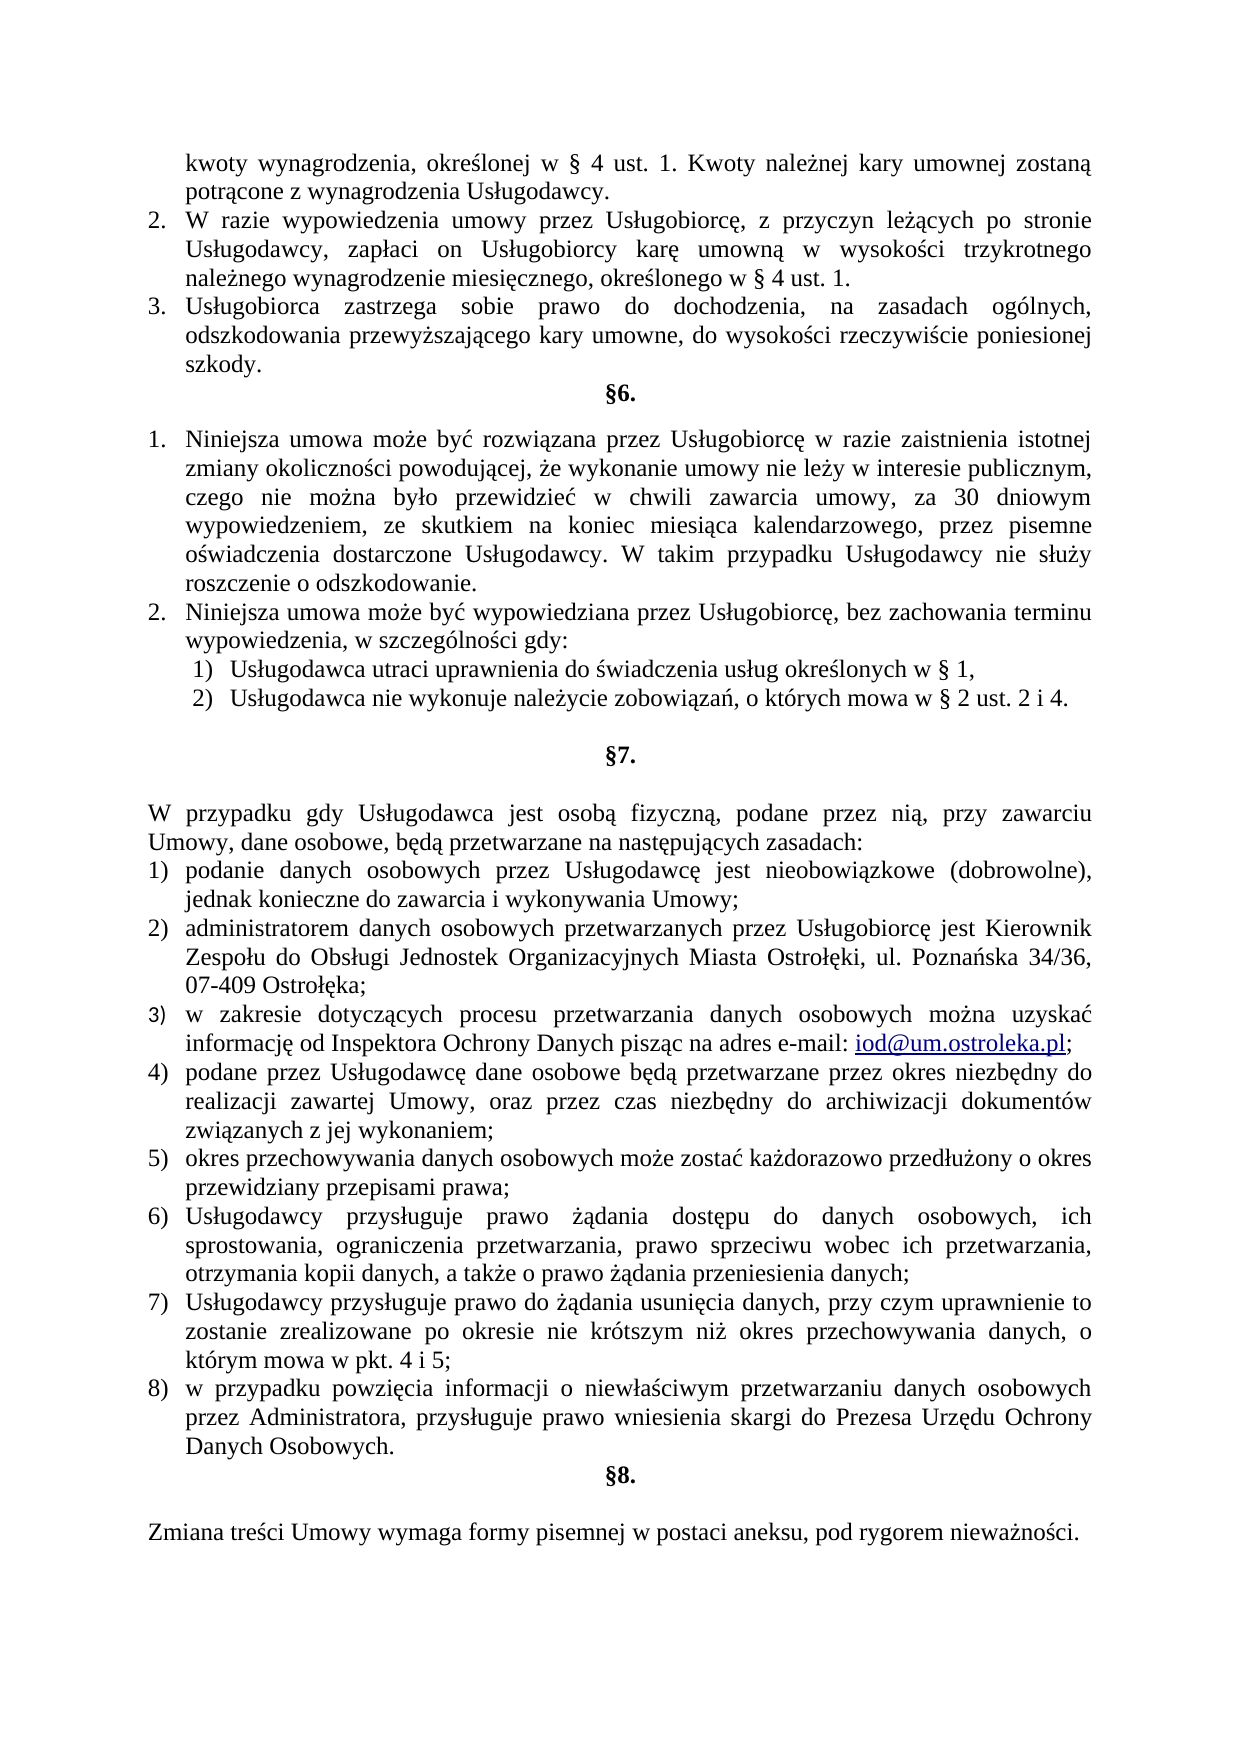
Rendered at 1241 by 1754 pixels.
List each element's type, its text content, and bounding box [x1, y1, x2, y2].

list okres przechowywania danych osobowych może zostać każdorazowo przedłużony o okres przewidziany przepisami prawa; [148, 1143, 1093, 1201]
text §6. [148, 378, 1093, 406]
text W przypadku gdy Usługodawca jest osobą fizyczną, podane przez nią, przy zawarciu Umowy, dane osobowe, będą przetwarzane na następujących zasadach: [148, 798, 1093, 856]
list Niniejsza umowa może być rozwiązana przez Usługobiorcę w razie zaistnienia istotnej zmiany okoliczności powodującej, że wykonanie umowy nie leży w interesie publicznym, czego nie można było przewidzieć w chwili zawarcia umowy, za 30 dniowym wypowiedzeniem, ze skutkiem na koniec miesiąca kalendarzowego, przez pisemne oświadczenia dostarczone Usługodawcy. W takim przypadku Usługodawcy nie służy roszczenie o odszkodowanie. [148, 424, 1093, 597]
list W razie wypowiedzenia umowy przez Usługobiorcę, z przyczyn leżących po stronie Usługodawcy, zapłaci on Usługobiorcy karę umowną w wysokości trzykrotnego należnego wynagrodzenie miesięcznego, określonego w § 4 ust. 1. [148, 205, 1093, 291]
list w zakresie dotyczących procesu przetwarzania danych osobowych można uzyskać informację od Inspektora Ochrony Danych pisząc na adres e-mail: iod@um.ostroleka.pl; [148, 999, 1093, 1057]
text Zmiana treści Umowy wymaga formy pisemnej w postaci aneksu, pod rygorem nieważności. [148, 1517, 1093, 1546]
list Usługodawca nie wykonuje należycie zobowiązań, o których mowa w § 2 ust. 2 i 4. [192, 683, 1093, 712]
list podane przez Usługodawcę dane osobowe będą przetwarzane przez okres niezbędny do realizacji zawartej Umowy, oraz przez czas niezbędny do archiwizacji dokumentów związanych z jej wykonaniem; [148, 1057, 1093, 1143]
list podanie danych osobowych przez Usługodawcę jest nieobowiązkowe (dobrowolne), jednak konieczne do zawarcia i wykonywania Umowy; [148, 856, 1093, 913]
list kwoty wynagrodzenia, określonej w § 4 ust. 1. Kwoty należnej kary umownej zostaną potrącone z wynagrodzenia Usługodawcy. [148, 148, 1093, 205]
list Usługodawca utraci uprawnienia do świadczenia usług określonych w § 1, [192, 654, 1093, 683]
list Usługobiorca zastrzega sobie prawo do dochodzenia, na zasadach ogólnych, odszkodowania przewyższającego kary umowne, do wysokości rzeczywiście poniesionej szkody. [148, 291, 1093, 378]
text §8. [148, 1460, 1093, 1488]
list w przypadku powzięcia informacji o niewłaściwym przetwarzaniu danych osobowych przez Administratora, przysługuje prawo wniesienia skargi do Prezesa Urzędu Ochrony Danych Osobowych. [148, 1373, 1093, 1460]
list Niniejsza umowa może być wypowiedziana przez Usługobiorcę, bez zachowania terminu wypowiedzenia, w szczególności gdy: [148, 597, 1093, 654]
text §7. [148, 741, 1093, 769]
list Usługodawcy przysługuje prawo do żądania usunięcia danych, przy czym uprawnienie to zostanie zrealizowane po okresie nie krótszym niż okres przechowywania danych, o którym mowa w pkt. 4 i 5; [148, 1287, 1093, 1373]
list Usługodawcy przysługuje prawo żądania dostępu do danych osobowych, ich sprostowania, ograniczenia przetwarzania, prawo sprzeciwu wobec ich przetwarzania, otrzymania kopii danych, a także o prawo żądania przeniesienia danych; [148, 1201, 1093, 1287]
list administratorem danych osobowych przetwarzanych przez Usługobiorcę jest Kierownik Zespołu do Obsługi Jednostek Organizacyjnych Miasta Ostrołęki, ul. Poznańska 34/36, 07-409 Ostrołęka; [148, 913, 1093, 999]
